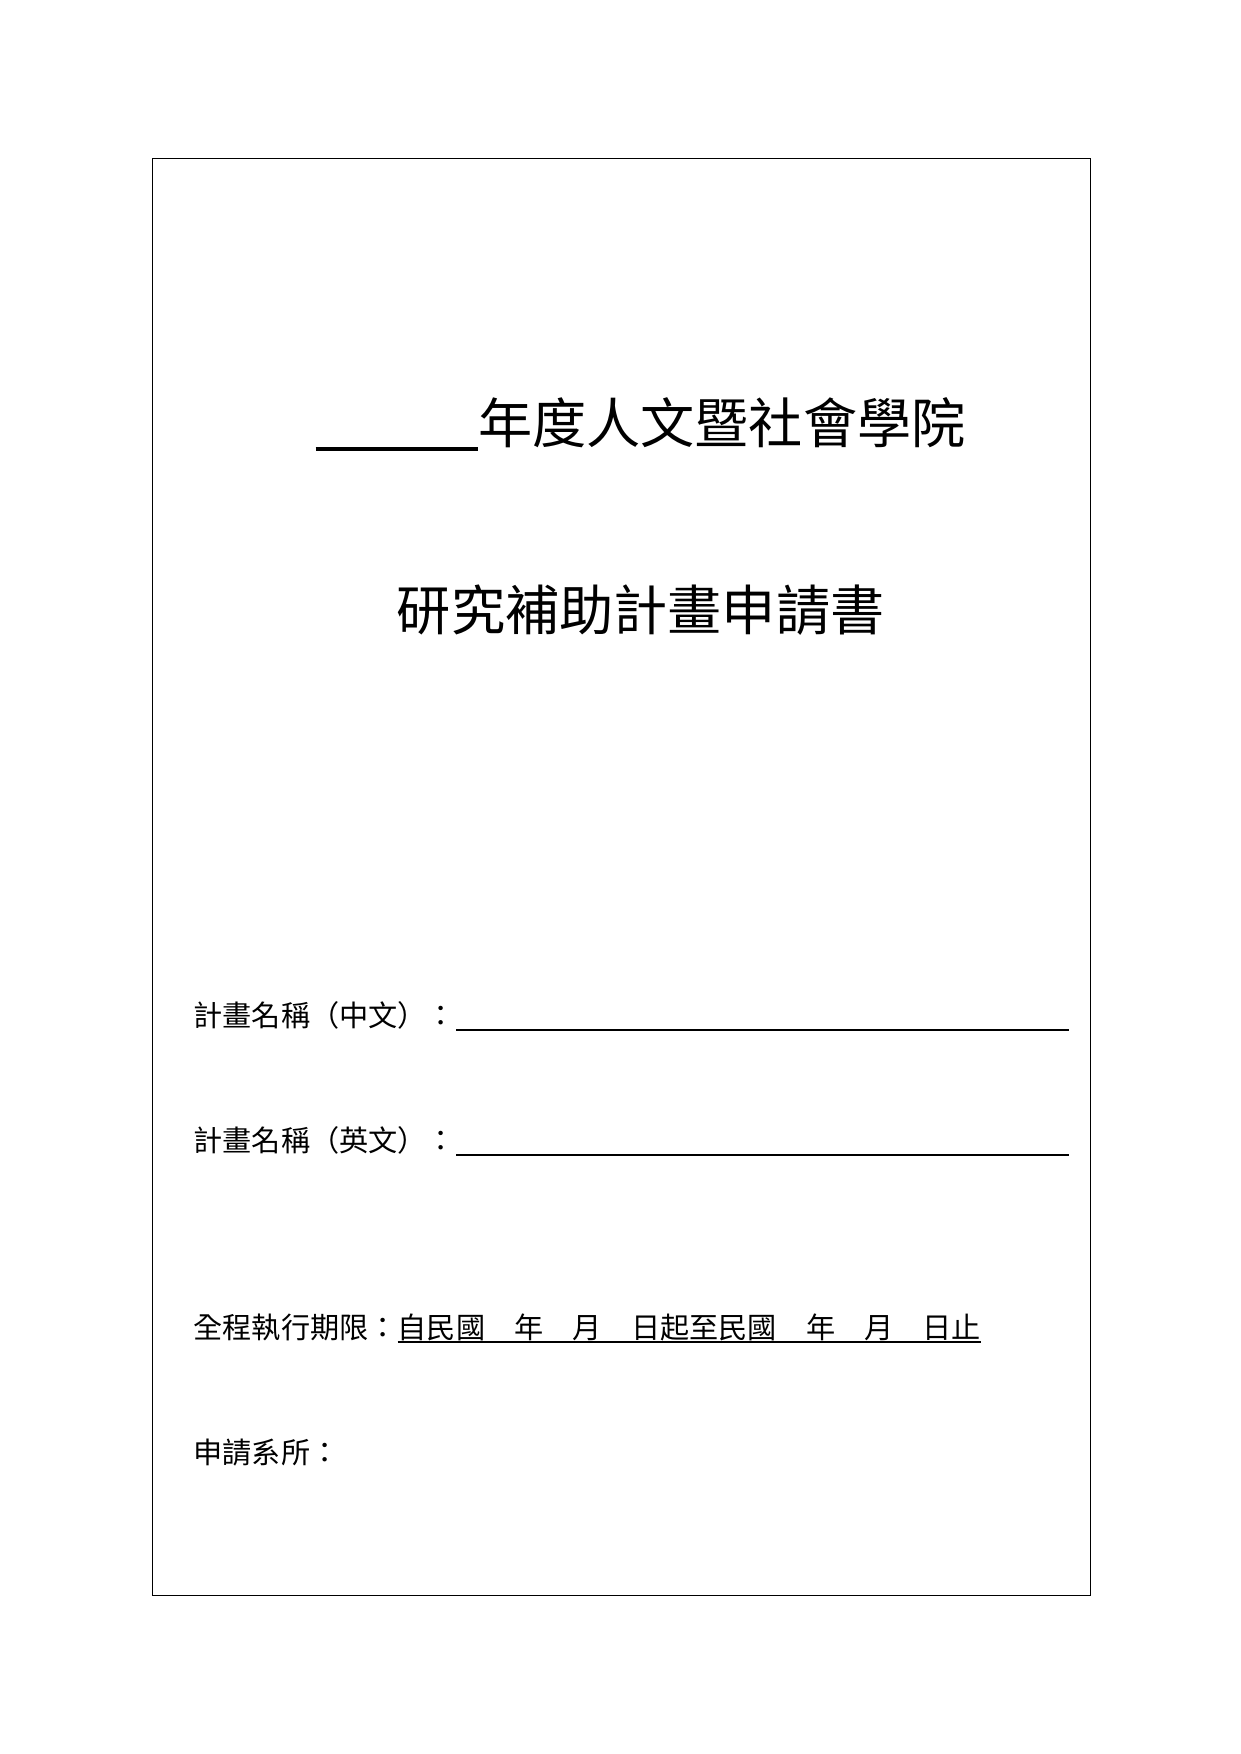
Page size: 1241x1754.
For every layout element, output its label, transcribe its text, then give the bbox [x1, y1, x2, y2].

table_header 年度人文暨社會學院 研究補助計畫申請書 計畫名稱（中文）： 計畫名稱（英文）： 全程執行期限：自民國 年 月 日起至民國 年 月 日止 申請系所： [153, 159, 1090, 1595]
